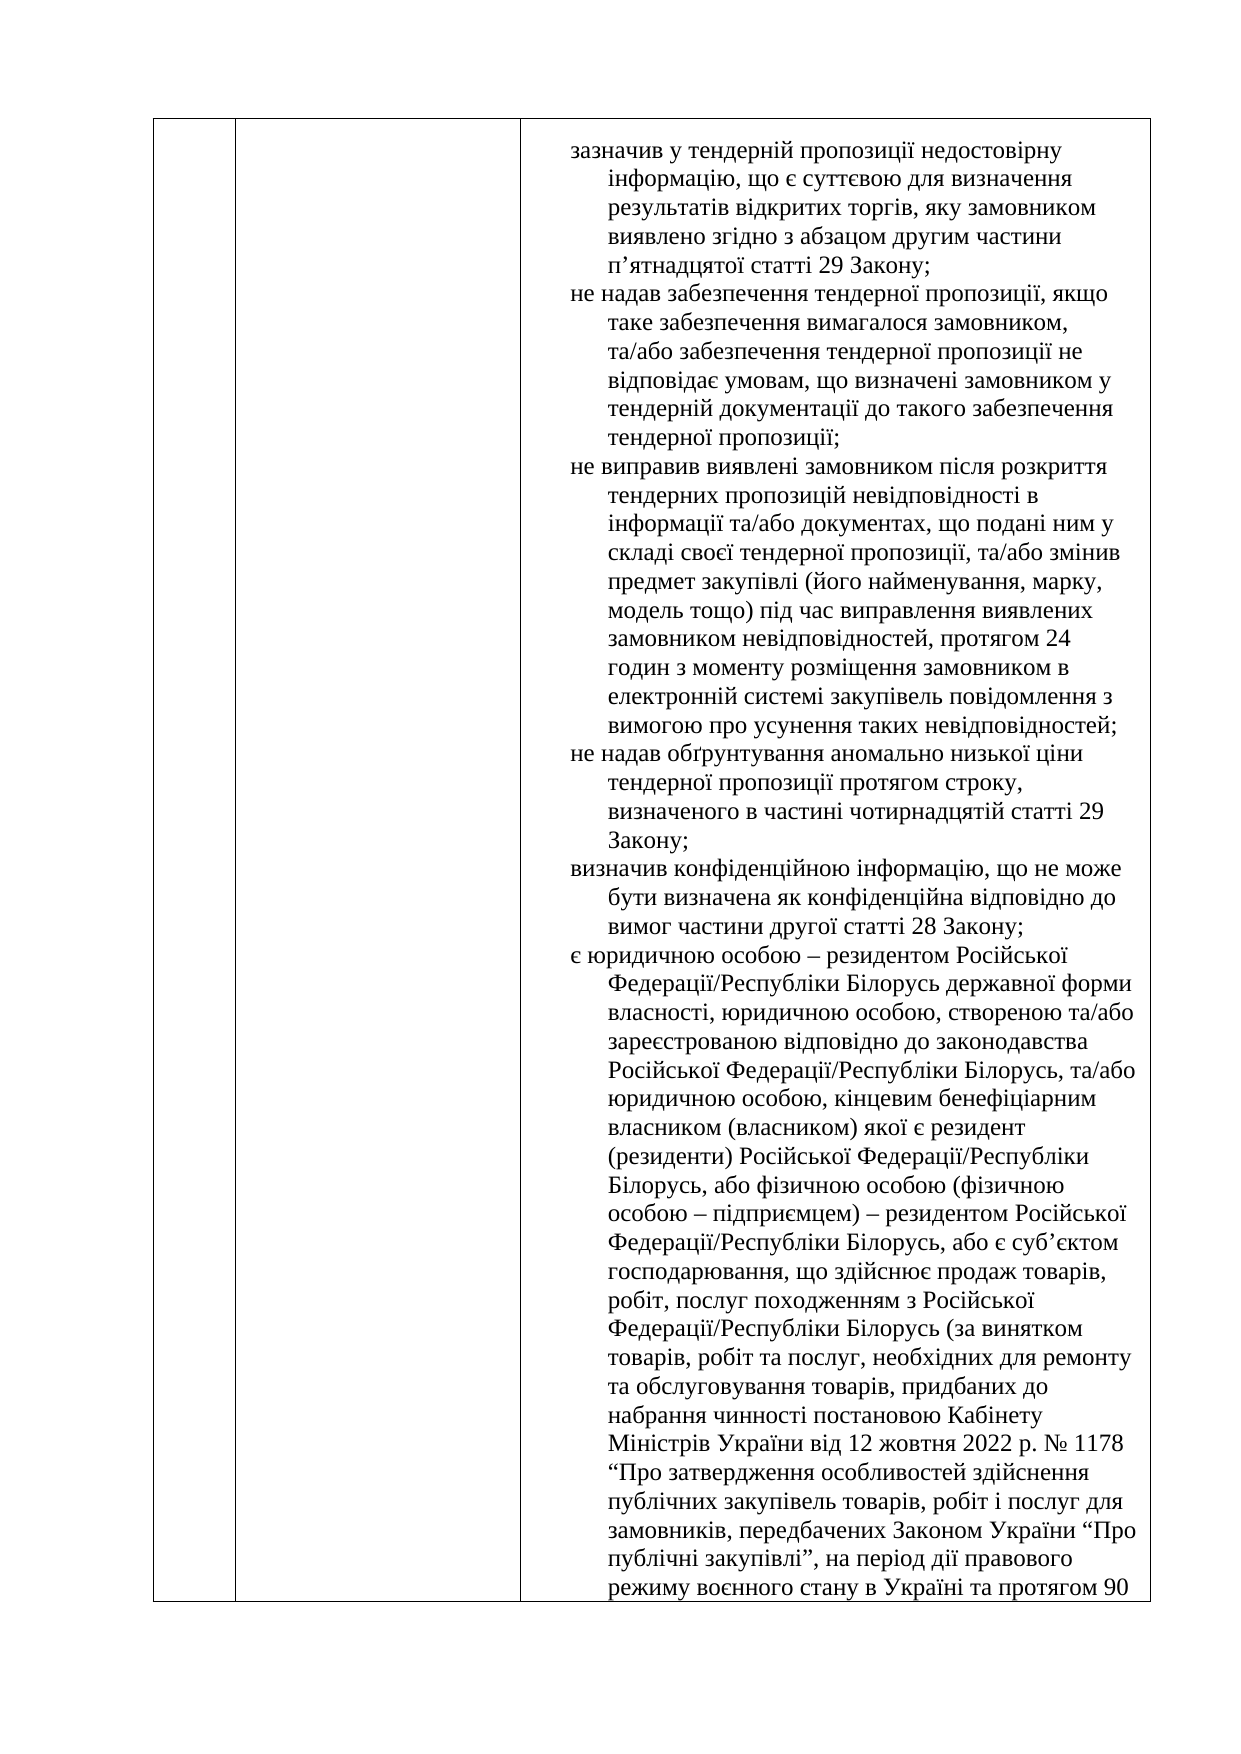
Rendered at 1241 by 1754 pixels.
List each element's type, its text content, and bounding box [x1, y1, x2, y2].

table_cell зазначив у тендерній пропозиції недостовірну інформацію, що є суттєвою для визначення результатів відкритих торгів, яку замовником виявлено згідно з абзацом другим частини п’ятнадцятої статті 29 Закону; не надав забезпечення тендерної пропозиції, якщо таке забезпечення вимагалося замовником, та/або забезпечення тендерної пропозиції не відповідає умовам, що визначені замовником у тендерній документації до такого забезпечення тендерної пропозиції; не виправив виявлені замовником після розкриття тендерних пропозицій невідповідності в інформації та/або документах, що подані ним у складі своєї тендерної пропозиції, та/або змінив предмет закупівлі (його найменування, марку, модель тощо) під час виправлення виявлених замовником невідповідностей, протягом 24 годин з моменту розміщення замовником в електронній системі закупівель повідомлення з вимогою про усунення таких невідповідностей; не надав обґрунтування аномально низької ціни тендерної пропозиції протягом строку, визначеного в частині чотирнадцятій статті 29 Закону; визначив конфіденційною інформацію, що не може бути визначена як конфіденційна відповідно до вимог частини другої статті 28 Закону; є юридичною особою – резидентом Російської Федерації/Республіки Білорусь державної форми власності, юридичною особою, створеною та/або зареєстрованою відповідно до законодавства Російської Федерації/Республіки Білорусь, та/або юридичною особою, кінцевим бенефіціарним власником (власником) якої є резидент (резиденти) Російської Федерації/Республіки Білорусь, або фізичною особою (фізичною особою – підприємцем) – резидентом Російської Федерації/Республіки Білорусь, або є суб’єктом господарювання, що здійснює продаж товарів, робіт, послуг походженням з Російської Федерації/Республіки Білорусь (за винятком товарів, робіт та послуг, необхідних для ремонту та обслуговування товарів, придбаних до набрання чинності постановою Кабінету Міністрів України від 12 жовтня 2022 р. № 1178 “Про затвердження особливостей здійснення публічних закупівель товарів, робіт і послуг для замовників, передбачених Законом України “Про публічні закупівлі”, на період дії правового режиму воєнного стану в Україні та протягом 90 [521, 119, 1150, 1601]
table_cell [236, 119, 520, 1601]
table_cell [154, 119, 235, 1601]
